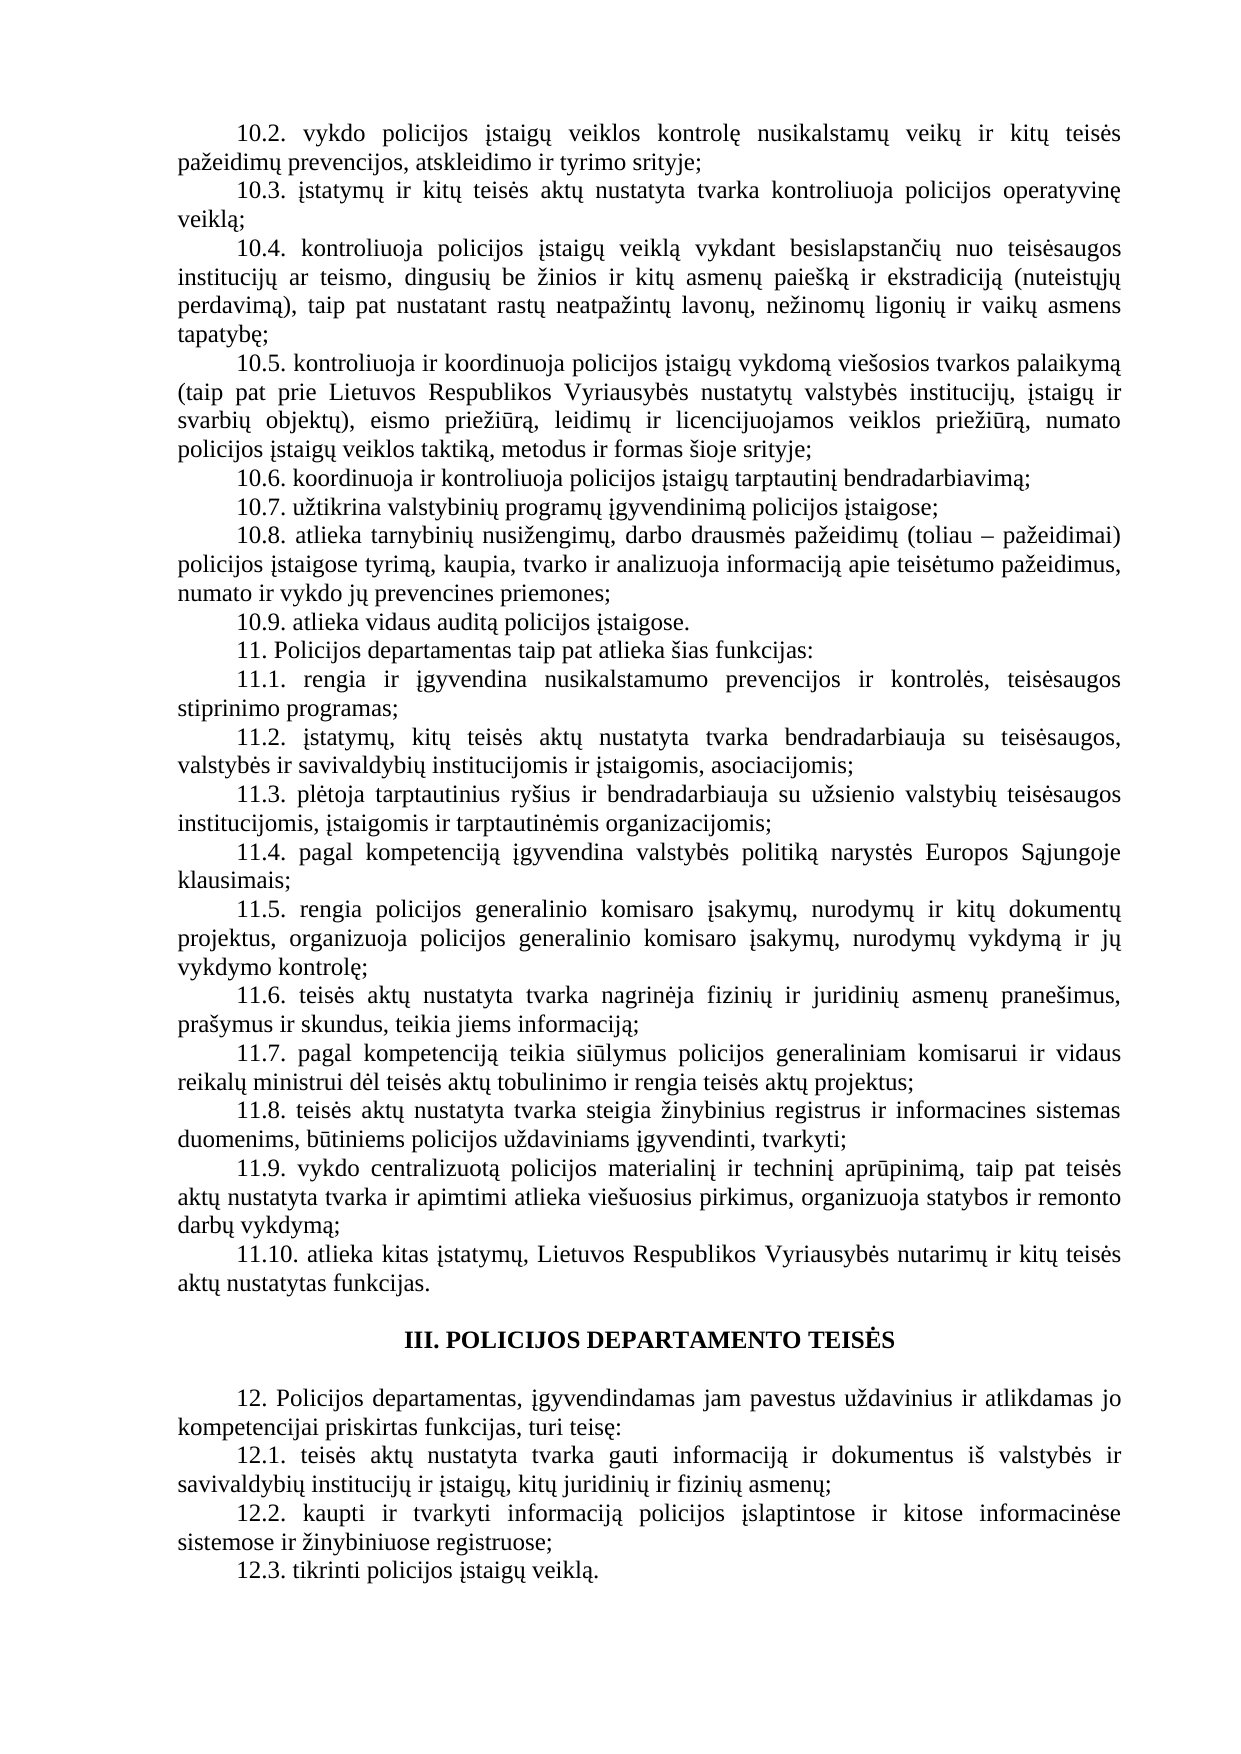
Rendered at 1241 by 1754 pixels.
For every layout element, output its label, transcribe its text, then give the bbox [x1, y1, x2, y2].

text 11.10. atlieka kitas įstatymų, Lietuvos Respublikos Vyriausybės nutarimų ir kitų teisės aktų nustatytas funkcijas. [177, 1239, 1122, 1297]
text 12. Policijos departamentas, įgyvendindamas jam pavestus uždavinius ir atlikdamas jo kompetencijai priskirtas funkcijas, turi teisę: [177, 1383, 1122, 1441]
text 10.2. vykdo policijos įstaigų veiklos kontrolę nusikalstamų veikų ir kitų teisės pažeidimų prevencijos, atskleidimo ir tyrimo srityje; [177, 118, 1122, 176]
text 11.3. plėtoja tarptautinius ryšius ir bendradarbiauja su užsienio valstybių teisėsaugos institucijomis, įstaigomis ir tarptautinėmis organizacijomis; [177, 779, 1122, 837]
text 10.6. koordinuoja ir kontroliuoja policijos įstaigų tarptautinį bendradarbiavimą; [177, 463, 1122, 492]
text 12.1. teisės aktų nustatyta tvarka gauti informaciją ir dokumentus iš valstybės ir savivaldybių institucijų ir įstaigų, kitų juridinių ir fizinių asmenų; [177, 1441, 1122, 1498]
text 12.3. tikrinti policijos įstaigų veiklą. [177, 1556, 1122, 1584]
text 11.1. rengia ir įgyvendina nusikalstamumo prevencijos ir kontrolės, teisėsaugos stiprinimo programas; [177, 664, 1122, 722]
text 10.9. atlieka vidaus auditą policijos įstaigose. [177, 607, 1122, 636]
text 11.8. teisės aktų nustatyta tvarka steigia žinybinius registrus ir informacines sistemas duomenims, būtiniems policijos uždaviniams įgyvendinti, tvarkyti; [177, 1096, 1122, 1153]
text 11.6. teisės aktų nustatyta tvarka nagrinėja fizinių ir juridinių asmenų pranešimus, prašymus ir skundus, teikia jiems informaciją; [177, 981, 1122, 1038]
text 12.2. kaupti ir tvarkyti informaciją policijos įslaptintose ir kitose informacinėse sistemose ir žinybiniuose registruose; [177, 1498, 1122, 1556]
text 11.7. pagal kompetenciją teikia siūlymus policijos generaliniam komisarui ir vidaus reikalų ministrui dėl teisės aktų tobulinimo ir rengia teisės aktų projektus; [177, 1038, 1122, 1096]
text III. POLICIJOS DEPARTAMENTO TEISĖS [177, 1326, 1122, 1354]
text 10.8. atlieka tarnybinių nusižengimų, darbo drausmės pažeidimų (toliau – pažeidimai) policijos įstaigose tyrimą, kaupia, tvarko ir analizuoja informaciją apie teisėtumo pažeidimus, numato ir vykdo jų prevencines priemones; [177, 521, 1122, 607]
text 11.5. rengia policijos generalinio komisaro įsakymų, nurodymų ir kitų dokumentų projektus, organizuoja policijos generalinio komisaro įsakymų, nurodymų vykdymą ir jų vykdymo kontrolę; [177, 894, 1122, 981]
text 11.4. pagal kompetenciją įgyvendina valstybės politiką narystės Europos Sąjungoje klausimais; [177, 837, 1122, 894]
text 10.7. užtikrina valstybinių programų įgyvendinimą policijos įstaigose; [177, 492, 1122, 521]
text 10.3. įstatymų ir kitų teisės aktų nustatyta tvarka kontroliuoja policijos operatyvinę veiklą; [177, 176, 1122, 233]
text 11.9. vykdo centralizuotą policijos materialinį ir techninį aprūpinimą, taip pat teisės aktų nustatyta tvarka ir apimtimi atlieka viešuosius pirkimus, organizuoja statybos ir remonto darbų vykdymą; [177, 1153, 1122, 1239]
text 11.2. įstatymų, kitų teisės aktų nustatyta tvarka bendradarbiauja su teisėsaugos, valstybės ir savivaldybių institucijomis ir įstaigomis, asociacijomis; [177, 722, 1122, 779]
text 10.4. kontroliuoja policijos įstaigų veiklą vykdant besislapstančių nuo teisėsaugos institucijų ar teismo, dingusių be žinios ir kitų asmenų paiešką ir ekstradiciją (nuteistųjų perdavimą), taip pat nustatant rastų neatpažintų lavonų, nežinomų ligonių ir vaikų asmens tapatybę; [177, 233, 1122, 348]
text 11. Policijos departamentas taip pat atlieka šias funkcijas: [177, 636, 1122, 664]
text 10.5. kontroliuoja ir koordinuoja policijos įstaigų vykdomą viešosios tvarkos palaikymą (taip pat prie Lietuvos Respublikos Vyriausybės nustatytų valstybės institucijų, įstaigų ir svarbių objektų), eismo priežiūrą, leidimų ir licencijuojamos veiklos priežiūrą, numato policijos įstaigų veiklos taktiką, metodus ir formas šioje srityje; [177, 348, 1122, 463]
